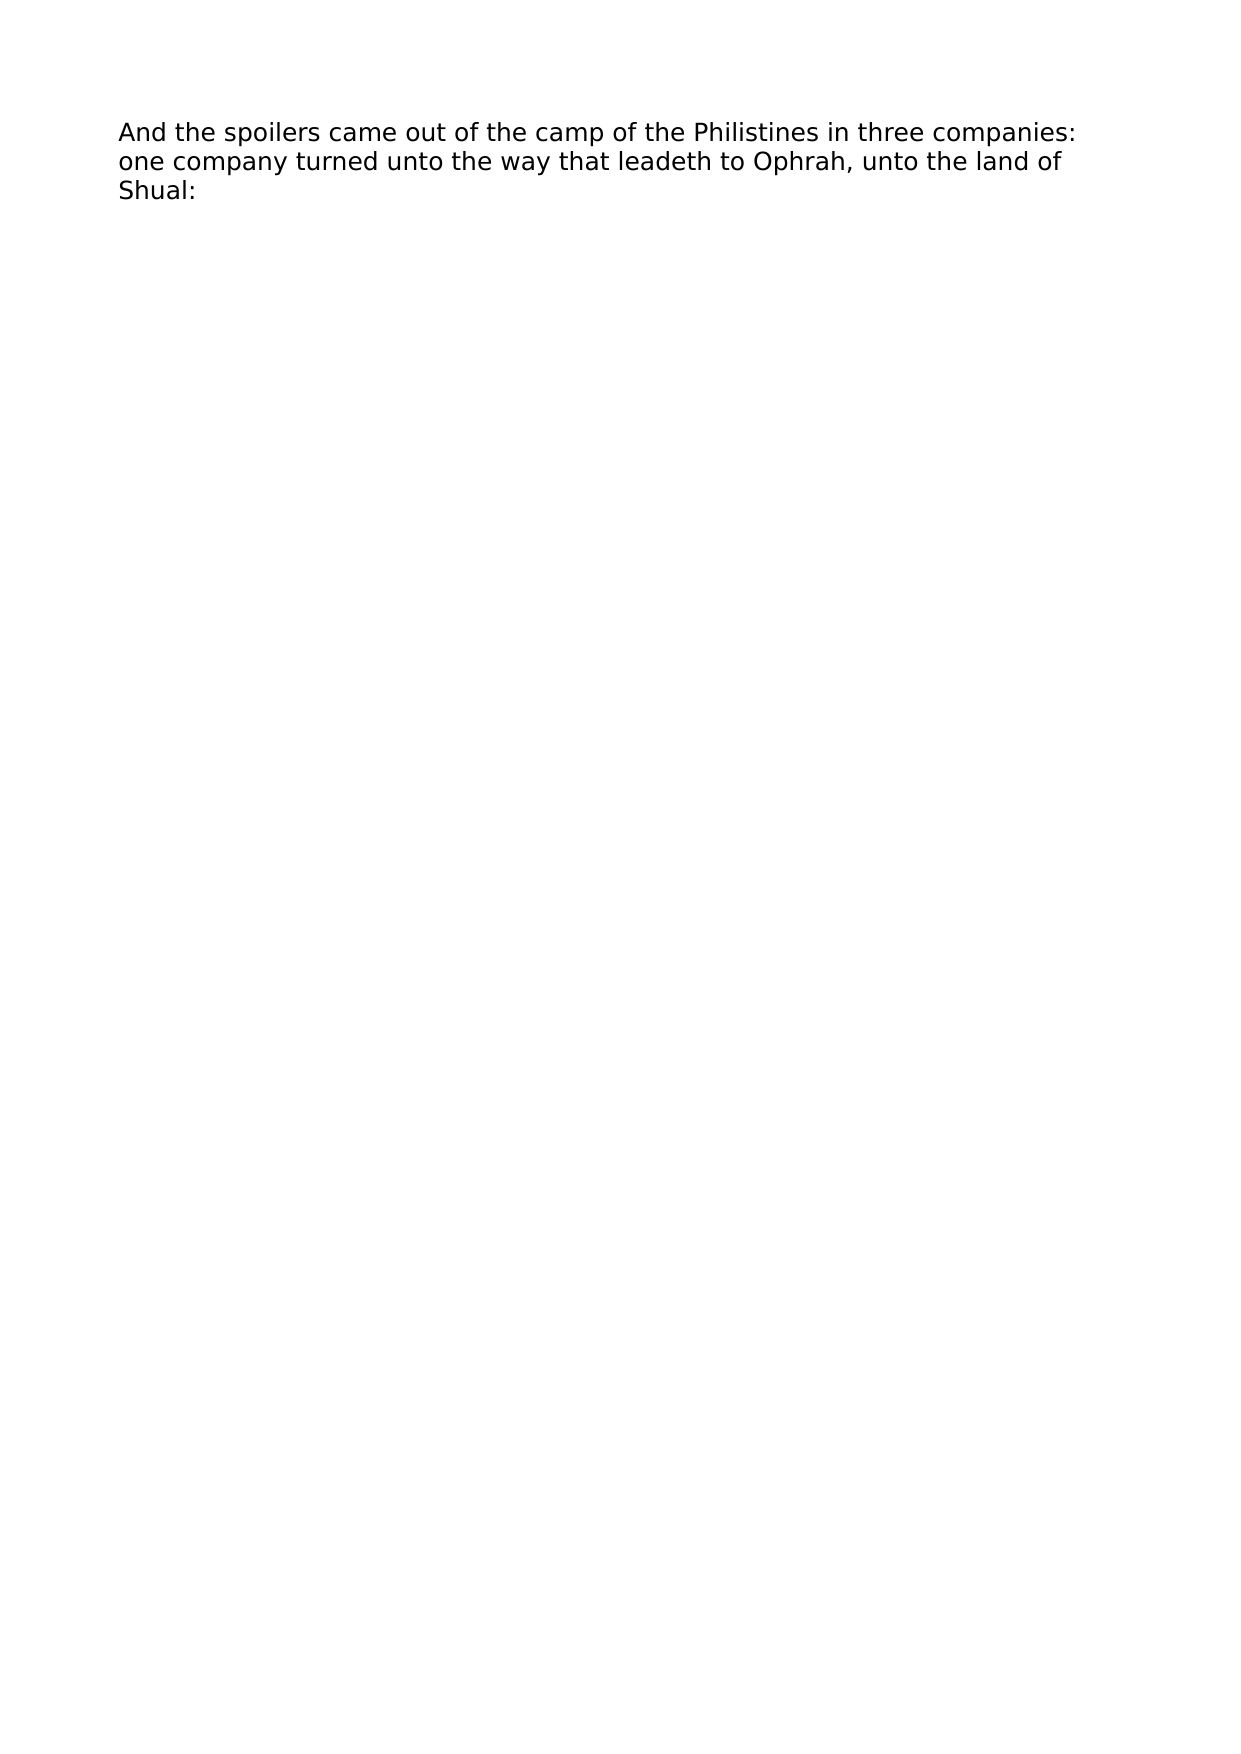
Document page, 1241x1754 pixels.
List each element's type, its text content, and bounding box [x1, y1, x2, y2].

text And the spoilers came out of the camp of the Philistines in three companies: one company turned unto the way that leadeth to Ophrah, unto the land of Shual: [118, 118, 1122, 206]
